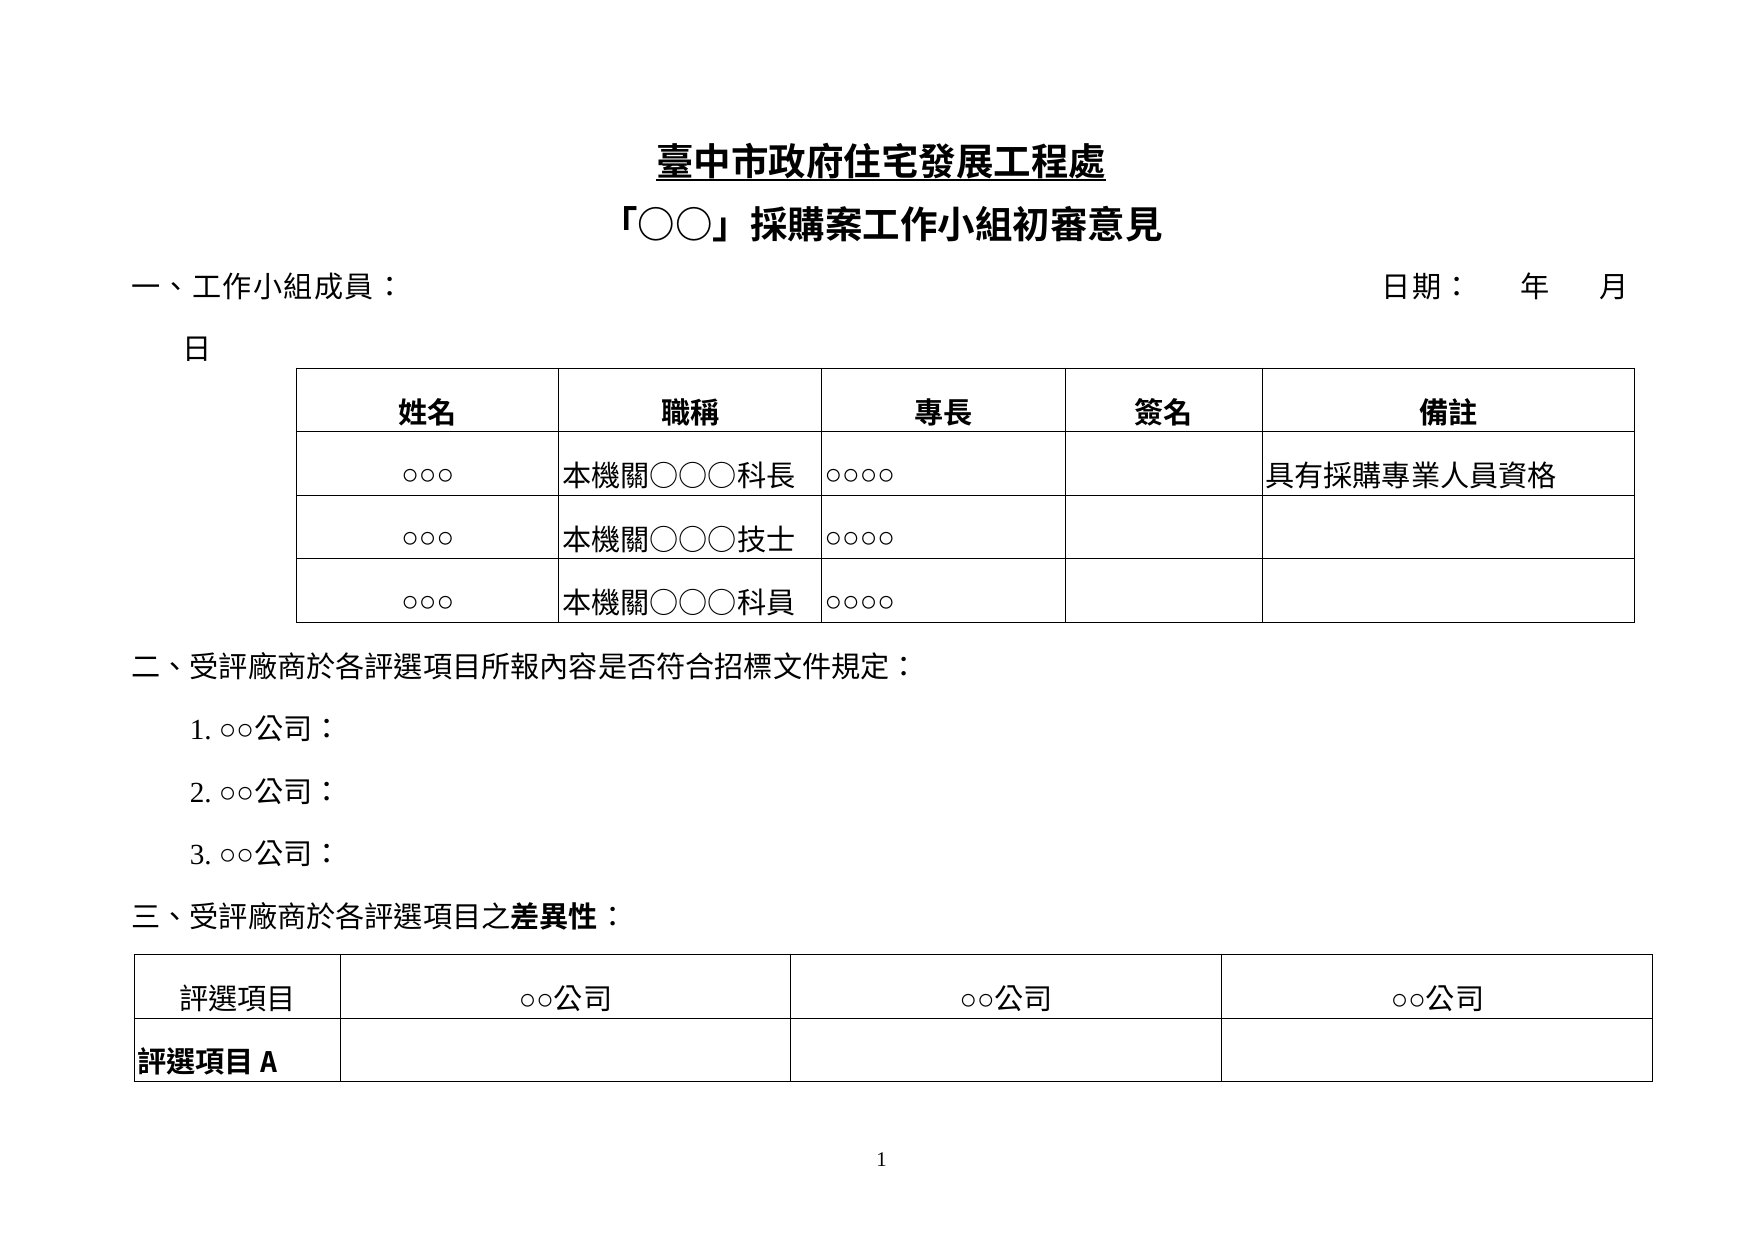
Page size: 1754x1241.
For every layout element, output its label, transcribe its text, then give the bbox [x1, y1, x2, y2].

table_cell [341, 1019, 790, 1081]
table_cell ○○○ [297, 432, 558, 495]
table_header ○○公司 [341, 955, 790, 1018]
text 1. ○○公司： [189, 685, 1631, 748]
text 一、工作小組成員： 日期： 年 月 日 [131, 243, 1631, 368]
table_cell 本機關○○○科員 [559, 559, 821, 622]
table_header ○○公司 [1222, 955, 1652, 1018]
table_header 職稱 [559, 369, 821, 431]
table_cell ○○○○ [822, 496, 1065, 558]
table_cell [1222, 1019, 1652, 1081]
table_cell [1263, 559, 1634, 622]
table_cell 本機關○○○科長 [559, 432, 821, 495]
table_header 評選項目 [135, 955, 340, 1018]
table_cell [1263, 496, 1634, 558]
table_header ○○公司 [791, 955, 1221, 1018]
table_header 備註 [1263, 369, 1634, 431]
table_cell [1066, 432, 1262, 495]
table_cell ○○○ [297, 559, 558, 622]
text 3. ○○公司： [189, 810, 1631, 873]
table_cell [791, 1019, 1221, 1081]
table_cell 本機關○○○技士 [559, 496, 821, 558]
table_cell [1066, 559, 1262, 622]
table_cell ○○○ [297, 496, 558, 558]
text 臺中市政府住宅發展工程處 [131, 118, 1631, 180]
text 三、受評廠商於各評選項目之差異性： [131, 873, 1631, 935]
table_header 簽名 [1066, 369, 1262, 431]
table_header 姓名 [297, 369, 558, 431]
table_cell ○○○○ [822, 559, 1065, 622]
text 「○○」採購案工作小組初審意見 [131, 180, 1631, 243]
table_header 專長 [822, 369, 1065, 431]
table_cell ○○○○ [822, 432, 1065, 495]
table_cell [1066, 496, 1262, 558]
text 二、受評廠商於各評選項目所報內容是否符合招標文件規定： [131, 623, 1631, 685]
table_cell 具有採購專業人員資格 [1263, 432, 1634, 495]
table_cell 評選項目A [135, 1019, 340, 1081]
text 2. ○○公司： [189, 748, 1631, 810]
